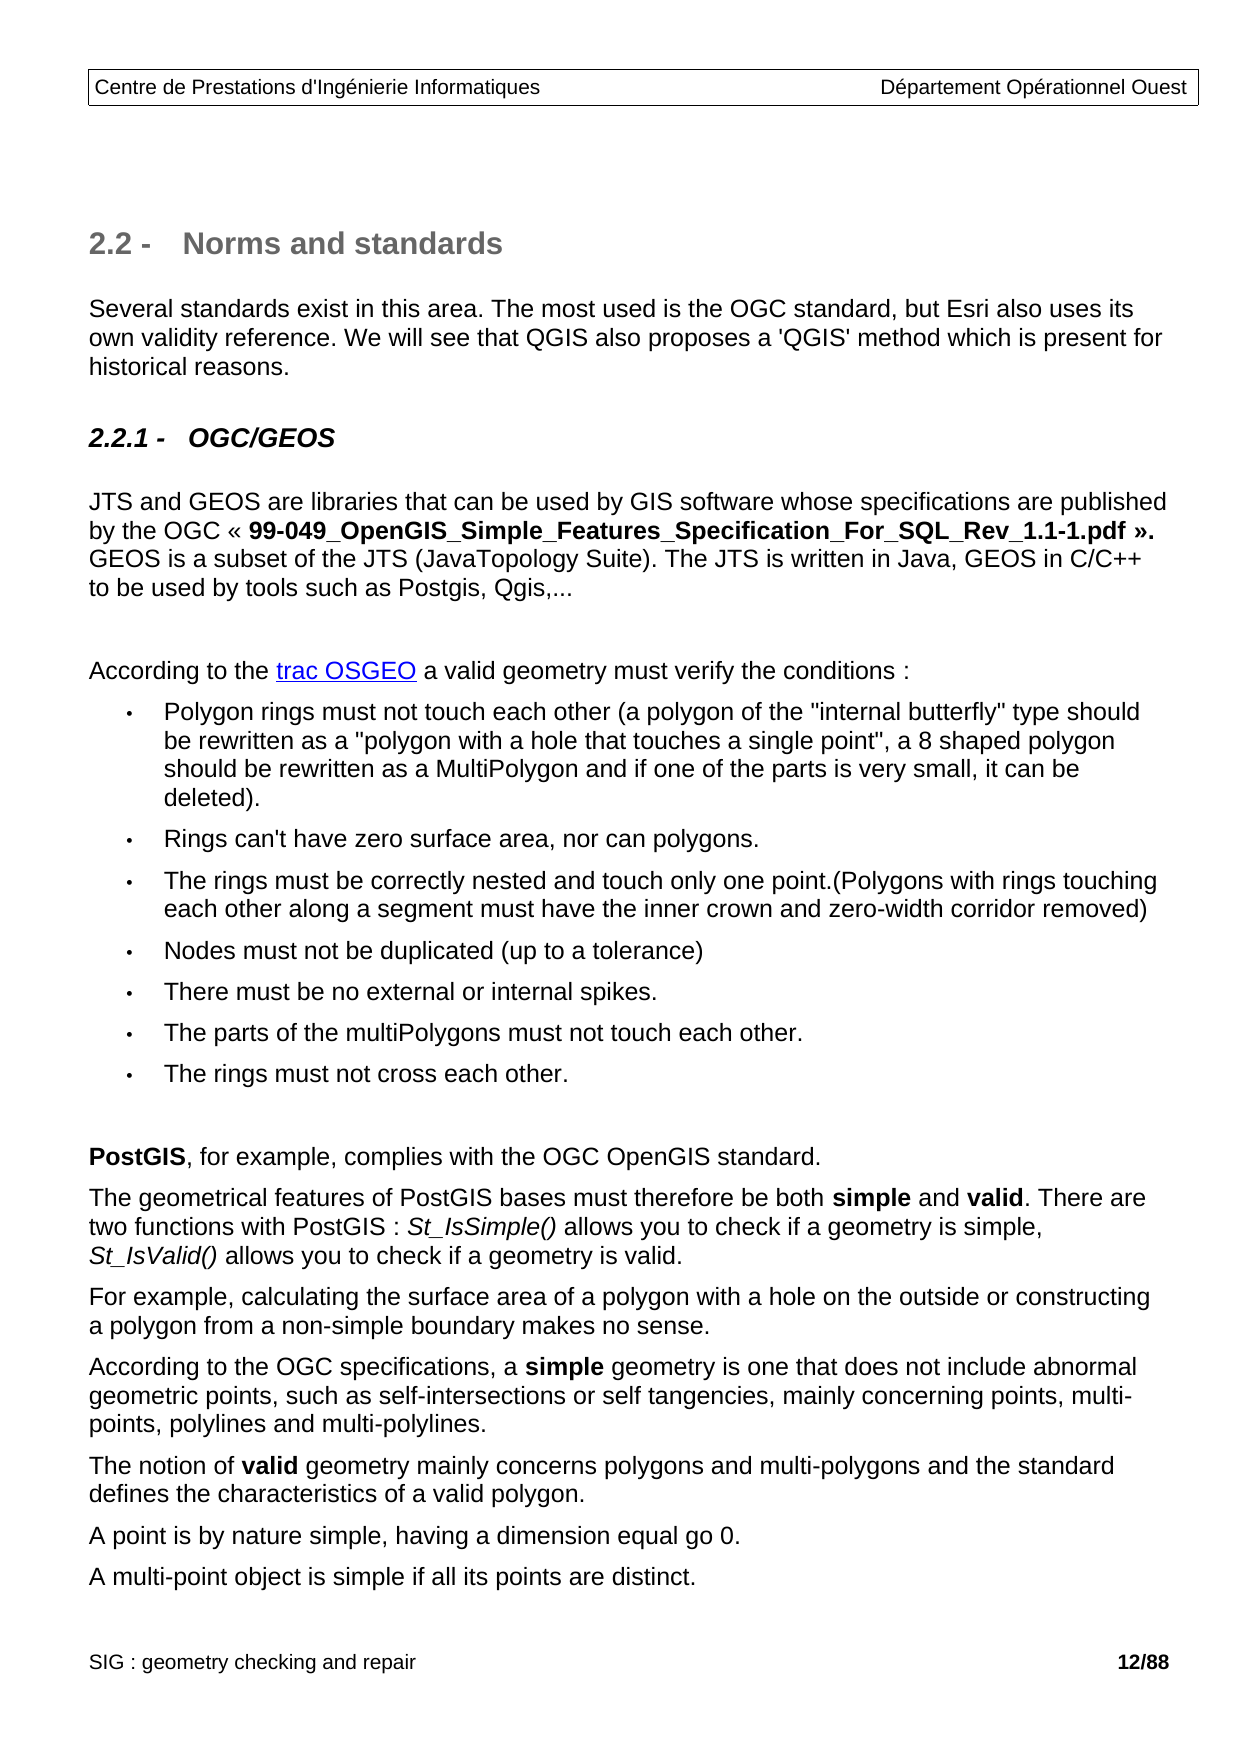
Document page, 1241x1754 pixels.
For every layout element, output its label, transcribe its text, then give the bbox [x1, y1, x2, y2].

text A multi-point object is simple if all its points are distinct. [88, 1562, 1169, 1591]
list The rings must be correctly nested and touch only one point.(Polygons with rings touching each other along a segment must have the inner crown and zero-width corridor removed) [126, 866, 1169, 923]
text For example, calculating the surface area of a polygon with a hole on the outside or constructing a polygon from a non-simple boundary makes no sense. [88, 1282, 1169, 1339]
subtitle Norms and standards [88, 225, 1169, 261]
text According to the OGC specifications, a simple geometry is one that does not include abnormal geometric points, such as self-intersections or self tangencies, mainly concerning points, multi-points, polylines and multi-polylines. [88, 1352, 1169, 1438]
text A point is by nature simple, having a dimension equal go 0. [88, 1521, 1169, 1549]
text PostGIS, for example, complies with the OGC OpenGIS standard. [88, 1142, 1169, 1171]
text The notion of valid geometry mainly concerns polygons and multi-polygons and the standard defines the characteristics of a valid polygon. [88, 1451, 1169, 1508]
list There must be no external or internal spikes. [126, 977, 1169, 1006]
list Rings can't have zero surface area, nor can polygons. [126, 824, 1169, 853]
list Polygon rings must not touch each other (a polygon of the "internal butterfly" type should be rewritten as a "polygon with a hole that touches a single point", a 8 shaped polygon should be rewritten as a MultiPolygon and if one of the parts is very small, it can be deleted). [126, 697, 1169, 812]
text According to the trac OSGEO a valid geometry must verify the conditions : [88, 656, 1169, 684]
subtitle OGC/GEOS [88, 422, 1169, 454]
list Nodes must not be duplicated (up to a tolerance) [126, 936, 1169, 964]
list The parts of the multiPolygons must not touch each other. [126, 1018, 1169, 1047]
text The geometrical features of PostGIS bases must therefore be both simple and valid. There are two functions with PostGIS : St_IsSimple() allows you to check if a geometry is simple, St_IsValid() allows you to check if a geometry is valid. [88, 1183, 1169, 1269]
text JTS and GEOS are libraries that can be used by GIS software whose specifications are published by the OGC « 99-049_OpenGIS_Simple_Features_Specification_For_SQL_Rev_1.1-1.pdf ». GEOS is a subset of the JTS (JavaTopology Suite). The JTS is written in Java, GEOS in C/C++ to be used by tools such as Postgis, Qgis,... [88, 487, 1169, 602]
list The rings must not cross each other. [126, 1059, 1169, 1088]
text Several standards exist in this area. The most used is the OGC standard, but Esri also uses its own validity reference. We will see that QGIS also proposes a 'QGIS' method which is present for historical reasons. [88, 294, 1169, 381]
